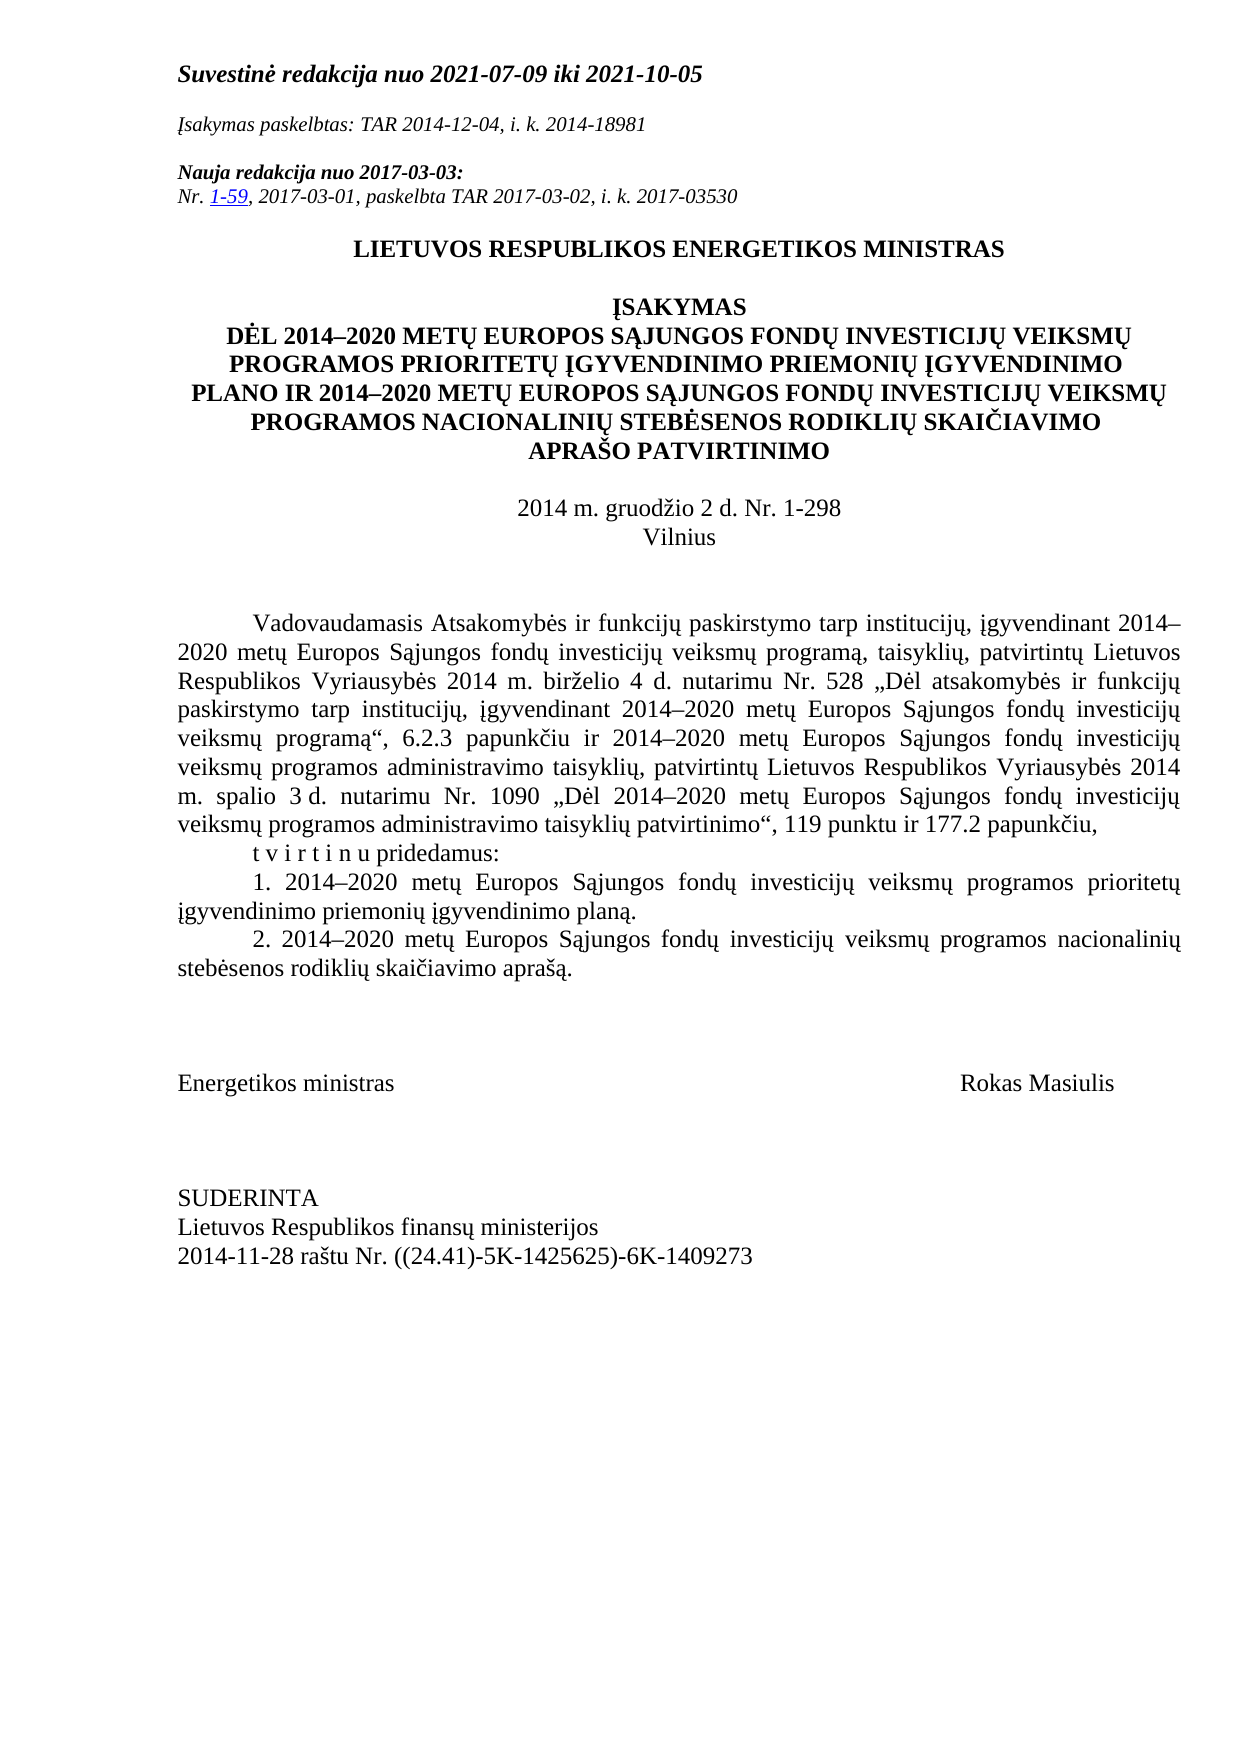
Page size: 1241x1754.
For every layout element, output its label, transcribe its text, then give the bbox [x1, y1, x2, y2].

text t v i r t i n u pridedamus: [177, 838, 1181, 867]
text Lietuvos Respublikos finansų ministerijos [177, 1212, 1181, 1241]
text Vadovaudamasis Atsakomybės ir funkcijų paskirstymo tarp institucijų, įgyvendinant 2014– 2020 metų Europos Sąjungos fondų investicijų veiksmų programą, taisyklių, patvirtintų Lietuvos Respublikos Vyriausybės 2014 m. birželio 4 d. nutarimu Nr. 528 „Dėl atsakomybės ir funkcijų paskirstymo tarp institucijų, įgyvendinant 2014–2020 metų Europos Sąjungos fondų investicijų veiksmų programą“, 6.2.3 papunkčiu ir 2014–2020 metų Europos Sąjungos fondų investicijų veiksmų programos administravimo taisyklių, patvirtintų Lietuvos Respublikos Vyriausybės 2014 m. spalio 3 d. nutarimu Nr. 1090 „Dėl 2014–2020 metų Europos Sąjungos fondų investicijų veiksmų programos administravimo taisyklių patvirtinimo“, 119 punktu ir 177.2 papunkčiu, [177, 608, 1181, 838]
text SUDERINTA [177, 1183, 1181, 1212]
text ĮSAKYMAS [177, 292, 1181, 321]
text 1. 2014–2020 metų Europos Sąjungos fondų investicijų veiksmų programos prioritetų įgyvendinimo priemonių įgyvendinimo planą. [177, 867, 1181, 924]
text LIETUVOS RESPUBLIKOS ENERGETIKOS MINISTRAS [177, 234, 1181, 263]
text Vilnius [177, 522, 1181, 551]
text APRAŠO PATVIRTINIMO [177, 436, 1181, 464]
text Suvestinė redakcija nuo 2021-07-09 iki 2021-10-05 [177, 59, 1181, 88]
text 2014 m. gruodžio 2 d. Nr. 1-298 [177, 493, 1181, 522]
text Įsakymas paskelbtas: TAR 2014-12-04, i. k. 2014-18981 [177, 112, 1181, 136]
text PLANO IR 2014–2020 METŲ EUROPOS SĄJUNGOS FONDŲ INVESTICIJŲ VEIKSMŲ PROGRAMOS NACIONALINIŲ STEBĖSENOS RODIKLIŲ SKAIČIAVIMO [177, 378, 1181, 436]
text DĖL 2014–2020 METŲ EUROPOS SĄJUNGOS FONDŲ INVESTICIJŲ VEIKSMŲ PROGRAMOS PRIORITETŲ ĮGYVENDINIMO PRIEMONIŲ ĮGYVENDINIMO [177, 321, 1181, 378]
text 2014-11-28 raštu Nr. ((24.41)-5K-1425625)-6K-1409273 [177, 1241, 1181, 1269]
text Energetikos ministras Rokas Masiulis [177, 1068, 1181, 1097]
text 2. 2014–2020 metų Europos Sąjungos fondų investicijų veiksmų programos nacionalinių stebėsenos rodiklių skaičiavimo aprašą. [177, 924, 1181, 982]
text Nauja redakcija nuo 2017-03-03: [177, 160, 1181, 184]
text Nr. 1-59, 2017-03-01, paskelbta TAR 2017-03-02, i. k. 2017-03530 [177, 184, 1181, 208]
